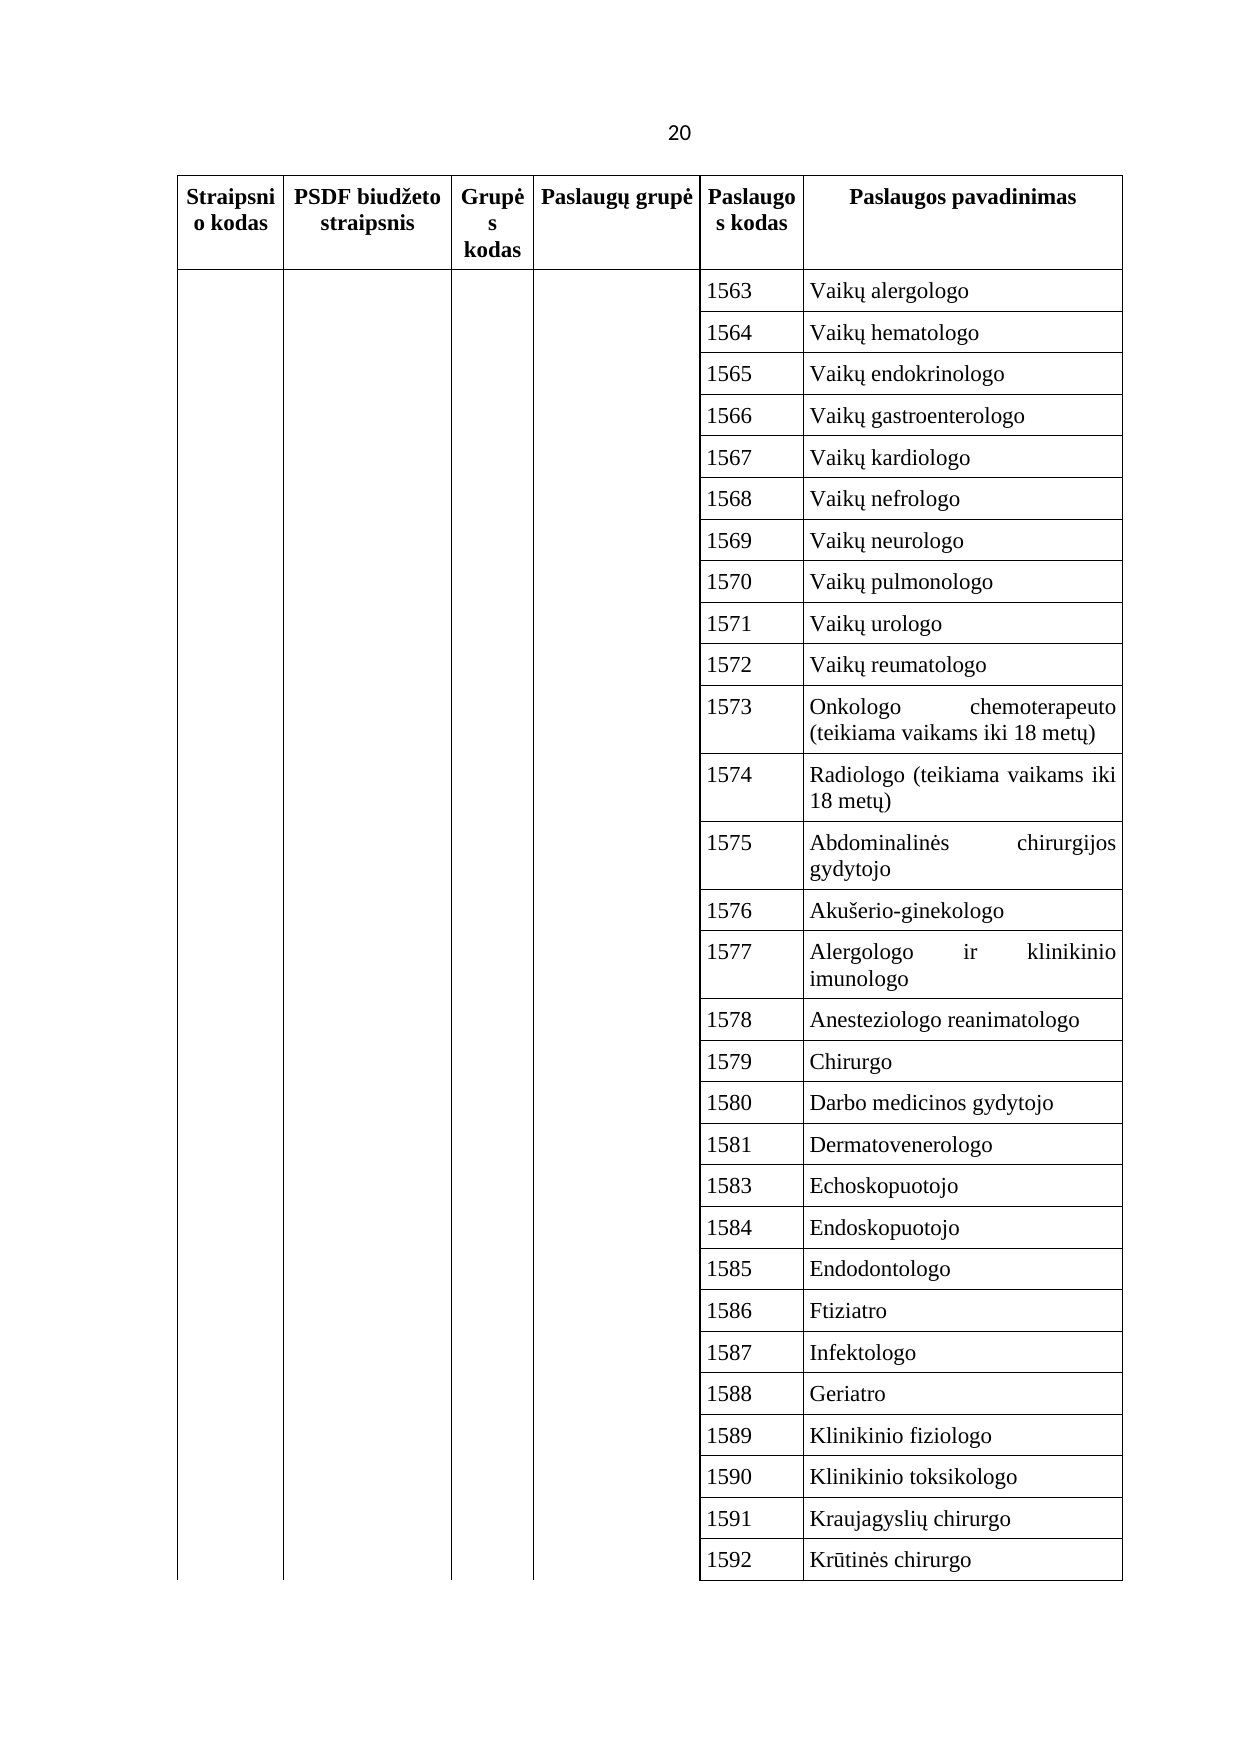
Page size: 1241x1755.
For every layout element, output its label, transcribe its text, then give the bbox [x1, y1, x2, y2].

table_cell [452, 352, 533, 394]
table_cell Vaikų reumatologo [804, 644, 1122, 685]
table_cell [178, 685, 283, 753]
table_cell [284, 1081, 451, 1123]
table_cell [452, 1289, 533, 1331]
table_cell Vaikų alergologo [804, 270, 1122, 311]
table_cell [534, 1289, 699, 1331]
table_cell [178, 1455, 283, 1497]
table_cell [452, 435, 533, 477]
table_cell 1581 [701, 1124, 803, 1164]
table_cell [452, 1040, 533, 1081]
table_cell Dermatovenerologo [804, 1124, 1122, 1164]
table_cell 1567 [701, 436, 803, 477]
table_cell [534, 519, 699, 560]
table_cell [178, 352, 283, 394]
table_cell [284, 1455, 451, 1497]
table_cell Vaikų pulmonologo [804, 561, 1122, 602]
table_cell [284, 270, 451, 311]
table_cell Vaikų nefrologo [804, 478, 1122, 518]
table_cell Echoskopuotojo [804, 1165, 1122, 1206]
table_cell [534, 753, 699, 821]
table_cell Anesteziologo reanimatologo [804, 999, 1122, 1039]
table_header Paslaugos pavadinimas [804, 176, 1122, 269]
table_cell [534, 1040, 699, 1081]
table_cell [534, 1372, 699, 1414]
table_cell Kraujagyslių chirurgo [804, 1498, 1122, 1538]
table_cell Vaikų gastroenterologo [804, 395, 1122, 435]
table_cell 1566 [701, 395, 803, 435]
table_cell [534, 352, 699, 394]
table_cell [178, 1248, 283, 1289]
table_cell [452, 1455, 533, 1497]
table_cell [452, 1081, 533, 1123]
table_cell Vaikų endokrinologo [804, 353, 1122, 394]
table_cell Onkologo chemoterapeuto (teikiama vaikams iki 18 metų) [804, 686, 1122, 753]
table_cell [452, 394, 533, 435]
table_cell 1577 [701, 931, 803, 998]
table_cell [284, 1331, 451, 1372]
table_cell [178, 519, 283, 560]
table_cell [284, 1164, 451, 1206]
table_cell Darbo medicinos gydytojo [804, 1082, 1122, 1123]
table_cell Vaikų kardiologo [804, 436, 1122, 477]
table_cell Radiologo (teikiama vaikams iki 18 metų) [804, 754, 1122, 821]
table_cell [178, 477, 283, 518]
table_cell Ftiziatro [804, 1290, 1122, 1331]
table_cell [452, 1164, 533, 1206]
table_cell [284, 889, 451, 930]
table_cell [534, 311, 699, 352]
table_cell [284, 1206, 451, 1247]
table_cell [452, 889, 533, 930]
table_cell 1573 [701, 686, 803, 753]
table_cell [178, 1331, 283, 1372]
table_cell Vaikų hematologo [804, 312, 1122, 352]
table_cell 1571 [701, 603, 803, 643]
table_cell [452, 998, 533, 1039]
table_cell [284, 1414, 451, 1455]
table_cell [452, 1248, 533, 1289]
table_cell [534, 685, 699, 753]
table_cell [284, 1289, 451, 1331]
table_cell Klinikinio toksikologo [804, 1456, 1122, 1497]
table_cell 1564 [701, 312, 803, 352]
table_cell 1585 [701, 1249, 803, 1289]
table_cell [284, 1538, 451, 1580]
table_cell [284, 685, 451, 753]
table_cell [178, 1497, 283, 1538]
table_cell [178, 930, 283, 998]
table_cell Chirurgo [804, 1041, 1122, 1081]
table_cell [534, 1538, 699, 1580]
table_cell [534, 998, 699, 1039]
table_cell 1591 [701, 1498, 803, 1538]
table_cell [178, 560, 283, 602]
table_cell [178, 998, 283, 1039]
table_cell Endodontologo [804, 1249, 1122, 1289]
table_cell [284, 930, 451, 998]
table_cell Vaikų neurologo [804, 520, 1122, 560]
table_header Paslaugų grupė [534, 176, 699, 269]
table_cell [284, 477, 451, 518]
table_cell 1583 [701, 1165, 803, 1206]
table_header Paslaugos kodas [701, 176, 803, 269]
table_cell [178, 270, 283, 311]
table_cell [284, 560, 451, 602]
table_cell [534, 821, 699, 888]
table_cell [452, 1372, 533, 1414]
table_cell [452, 1497, 533, 1538]
table_cell 1563 [701, 270, 803, 311]
table_cell [534, 1081, 699, 1123]
table_cell [284, 435, 451, 477]
table_cell 1587 [701, 1332, 803, 1372]
table_cell Klinikinio fiziologo [804, 1415, 1122, 1455]
table_cell 1578 [701, 999, 803, 1039]
table_cell [178, 753, 283, 821]
table_cell Vaikų urologo [804, 603, 1122, 643]
table_cell [534, 1497, 699, 1538]
table_cell [534, 270, 699, 311]
table_cell [178, 889, 283, 930]
table_cell [284, 643, 451, 685]
table_header Straipsnio kodas [178, 176, 283, 269]
table_cell [178, 1081, 283, 1123]
table_cell [178, 394, 283, 435]
table_cell [452, 930, 533, 998]
table_cell 1572 [701, 644, 803, 685]
table_cell [452, 311, 533, 352]
table_cell 1590 [701, 1456, 803, 1497]
table_cell [534, 435, 699, 477]
table_cell Endoskopuotojo [804, 1207, 1122, 1247]
table_cell [452, 602, 533, 643]
table_cell [284, 519, 451, 560]
table_cell 1588 [701, 1373, 803, 1414]
table_cell 1574 [701, 754, 803, 821]
table_cell [534, 394, 699, 435]
table_cell 1565 [701, 353, 803, 394]
table_cell 1580 [701, 1082, 803, 1123]
table_cell [284, 394, 451, 435]
table_cell [534, 1414, 699, 1455]
table_cell 1570 [701, 561, 803, 602]
table_cell [534, 1206, 699, 1247]
table_cell [452, 519, 533, 560]
table_cell [284, 311, 451, 352]
table_cell 1568 [701, 478, 803, 518]
table_cell [178, 1164, 283, 1206]
table_cell [452, 1331, 533, 1372]
table_cell Geriatro [804, 1373, 1122, 1414]
table_cell [452, 821, 533, 888]
table_cell [534, 1455, 699, 1497]
table_cell [178, 1040, 283, 1081]
table_cell [284, 821, 451, 888]
table_cell [178, 821, 283, 888]
table_cell 1579 [701, 1041, 803, 1081]
table_cell 1586 [701, 1290, 803, 1331]
table_cell Krūtinės chirurgo [804, 1539, 1122, 1580]
table_cell [534, 930, 699, 998]
table_cell [284, 1040, 451, 1081]
table_cell [178, 435, 283, 477]
table_cell Infektologo [804, 1332, 1122, 1372]
table_cell [534, 560, 699, 602]
table_cell [534, 1123, 699, 1164]
table_cell [452, 753, 533, 821]
table_cell [284, 602, 451, 643]
table_cell Abdominalinės chirurgijos gydytojo [804, 822, 1122, 888]
table_cell 1592 [701, 1539, 803, 1580]
table_cell [284, 1123, 451, 1164]
table_cell [452, 643, 533, 685]
table_cell [284, 352, 451, 394]
table_cell [284, 1497, 451, 1538]
table_cell [534, 602, 699, 643]
table_cell 1589 [701, 1415, 803, 1455]
table_cell [178, 311, 283, 352]
table_cell [452, 270, 533, 311]
table_cell [452, 1414, 533, 1455]
table_cell 1575 [701, 822, 803, 888]
table_cell [534, 889, 699, 930]
table_cell [452, 685, 533, 753]
table_cell Akušerio-ginekologo [804, 890, 1122, 930]
table_cell [178, 602, 283, 643]
table_cell [284, 1248, 451, 1289]
table_cell [284, 753, 451, 821]
table_cell 1569 [701, 520, 803, 560]
table_cell Alergologo ir klinikinio imunologo [804, 931, 1122, 998]
table_cell [452, 560, 533, 602]
table_cell [178, 1372, 283, 1414]
table_cell [534, 643, 699, 685]
table_cell [452, 1206, 533, 1247]
table_cell [178, 1123, 283, 1164]
table_cell [178, 1206, 283, 1247]
table_cell 1576 [701, 890, 803, 930]
table_cell [452, 477, 533, 518]
table_cell [284, 998, 451, 1039]
table_cell [284, 1372, 451, 1414]
table_header Grupės kodas [452, 176, 533, 269]
table_cell [178, 1538, 283, 1580]
table_header PSDF biudžeto straipsnis [284, 176, 451, 269]
table_cell [452, 1538, 533, 1580]
table_cell [178, 1414, 283, 1455]
table_cell [534, 1164, 699, 1206]
table_cell [452, 1123, 533, 1164]
table_cell [534, 1248, 699, 1289]
table_cell 1584 [701, 1207, 803, 1247]
table_cell [178, 643, 283, 685]
table_cell [534, 477, 699, 518]
table_cell [534, 1331, 699, 1372]
table_cell [178, 1289, 283, 1331]
